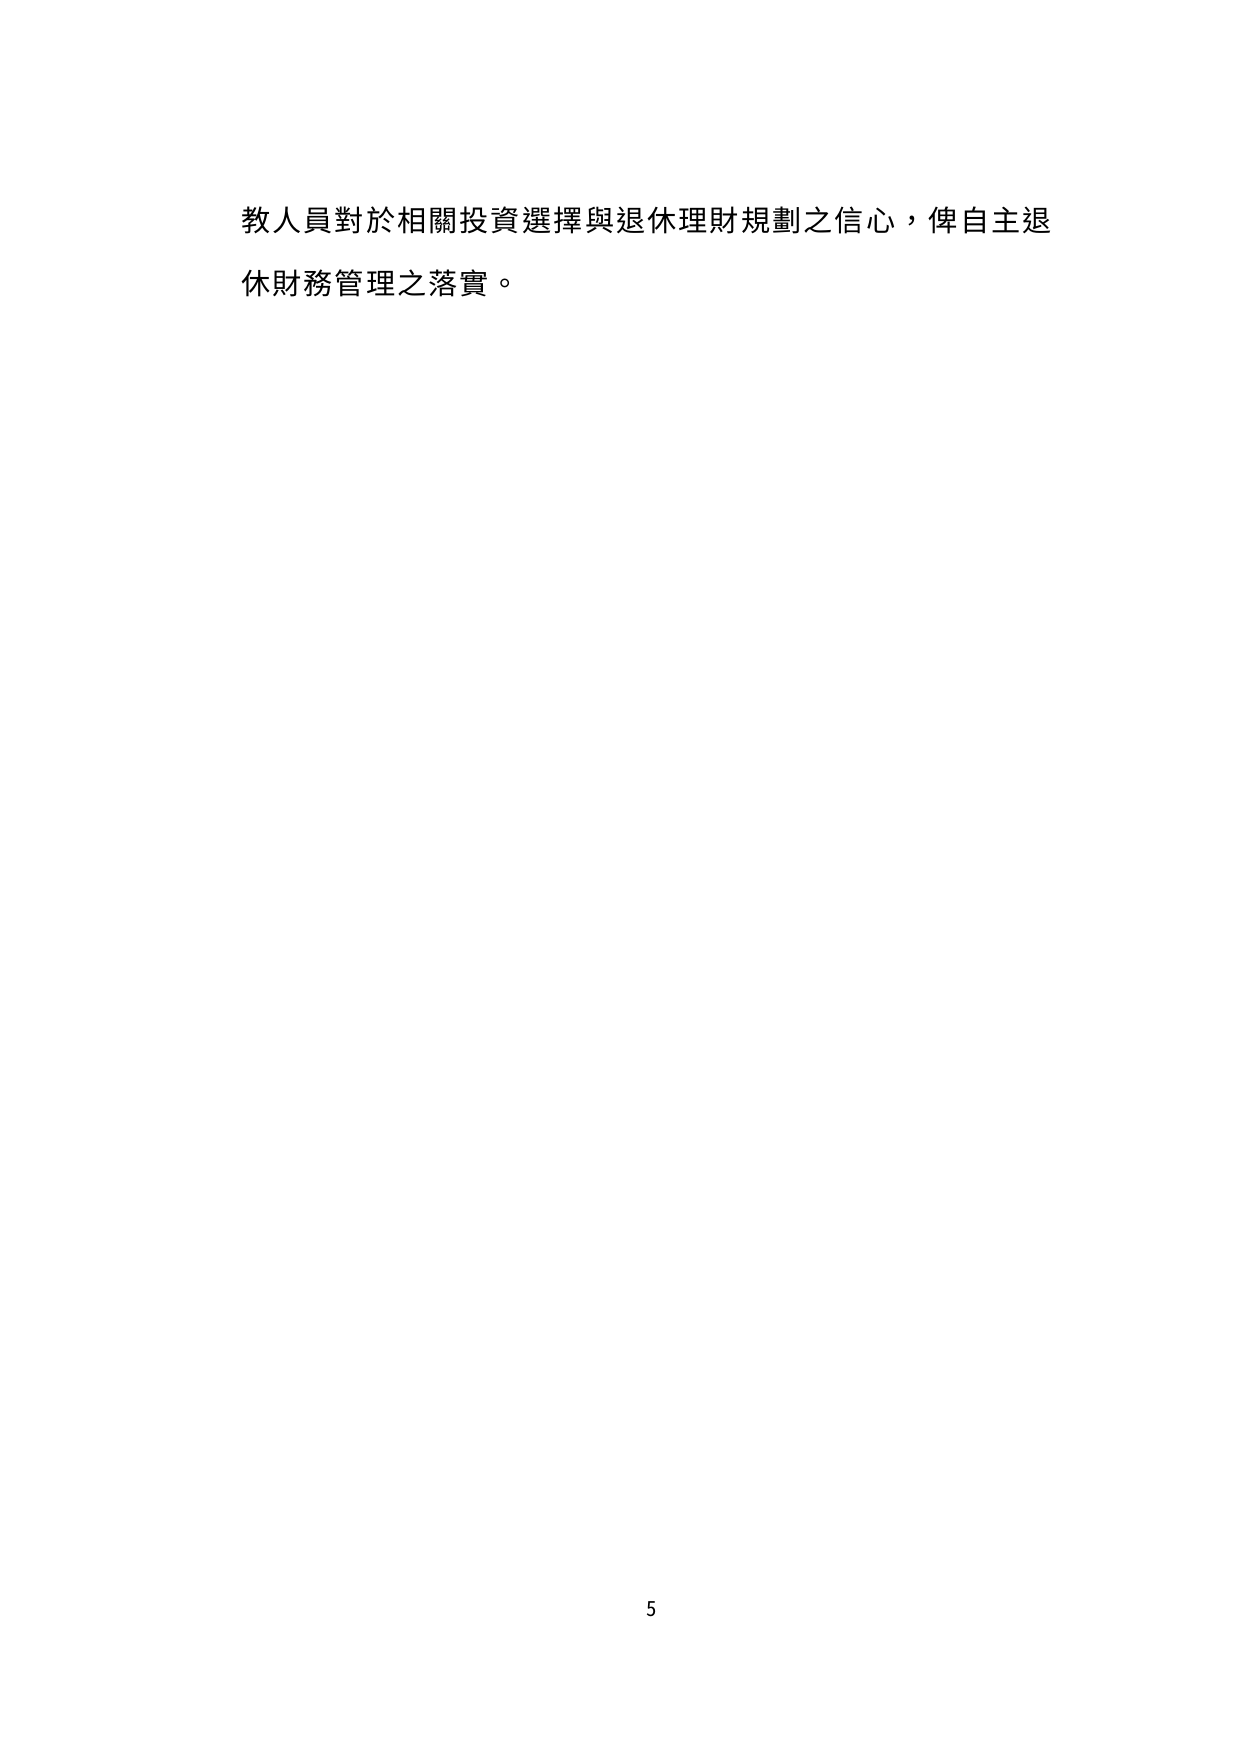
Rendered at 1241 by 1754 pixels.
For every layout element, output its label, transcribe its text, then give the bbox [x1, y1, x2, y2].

text 教人員對於相關投資選擇與退休理財規劃之信心，俾自主退休財務管理之落實。 [236, 177, 1063, 302]
